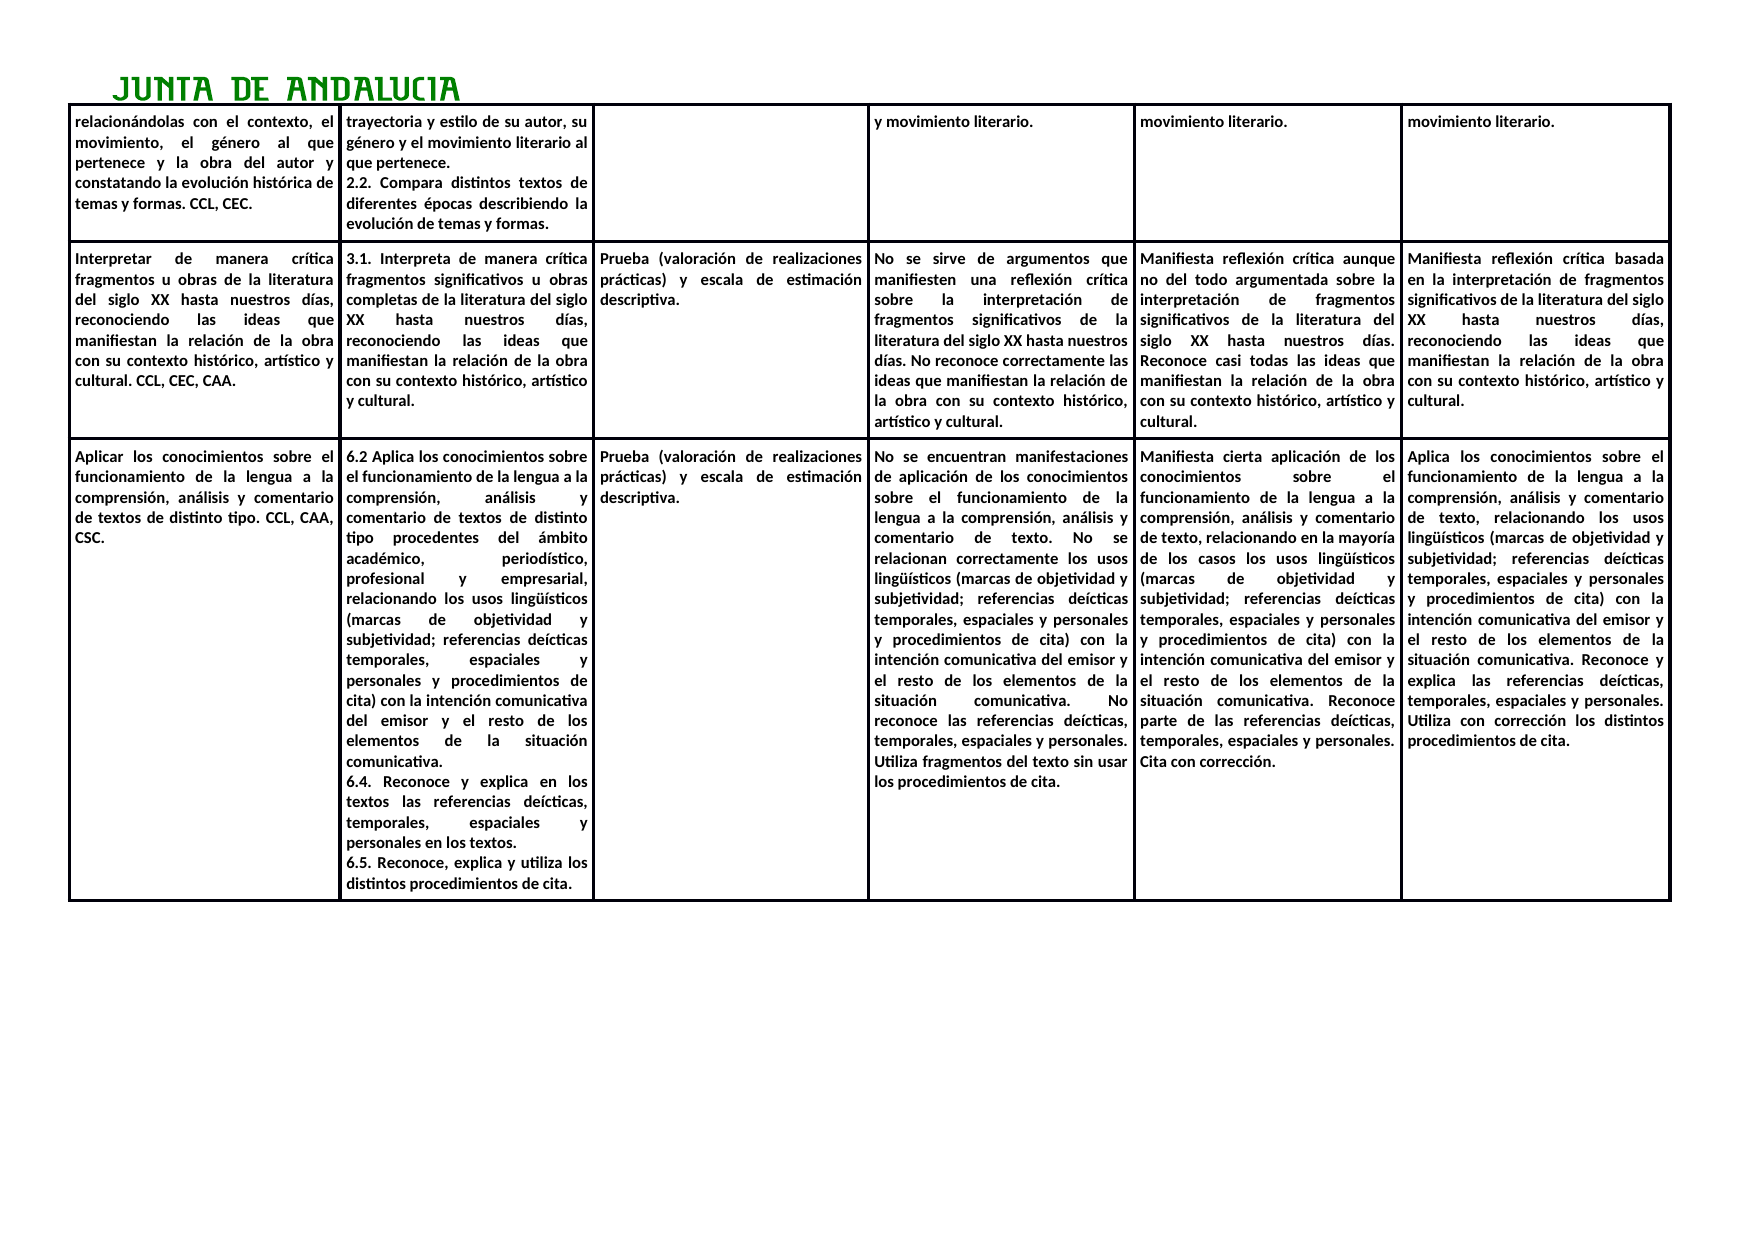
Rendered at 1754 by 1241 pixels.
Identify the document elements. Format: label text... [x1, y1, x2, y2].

table_cell Aplicar los conocimientos sobre el funcionamiento de la lengua a la comprensión, análisis y comentario de textos de distinto tipo. CCL, CAA, CSC. [71, 440, 338, 899]
table_cell Prueba (valoración de realizaciones prácticas) y escala de estimación descriptiva. [595, 243, 867, 437]
table_cell movimiento literario. [1136, 106, 1400, 239]
table_cell relacionándolas con el contexto, el movimiento, el género al que pertenece y la obra del autor y constatando la evolución histórica de temas y formas. CCL, CEC. [71, 106, 338, 239]
table_cell movimiento literario. [1403, 106, 1668, 239]
table_cell No se sirve de argumentos que manifiesten una reflexión crítica sobre la interpretación de fragmentos significativos de la literatura del siglo XX hasta nuestros días. No reconoce correctamente las ideas que manifiestan la relación de la obra con su contexto histórico, artístico y cultural. [870, 243, 1133, 437]
table_cell 6.2 Aplica los conocimientos sobre el funcionamiento de la lengua a la comprensión, análisis y comentario de textos de distinto tipo procedentes del ámbito académico, periodístico, profesional y empresarial, relacionando los usos lingüísticos (marcas de objetividad y subjetividad; referencias deícticas temporales, espaciales y personales y procedimientos de cita) con la intención comunicativa del emisor y el resto de los elementos de la situación comunicativa. 6.4. Reconoce y explica en los textos las referencias deícticas, temporales, espaciales y personales en los textos. 6.5. Reconoce, explica y utiliza los distintos procedimientos de cita. [342, 440, 592, 899]
table_cell 3.1. Interpreta de manera crítica fragmentos significativos u obras completas de la literatura del siglo XX hasta nuestros días, reconociendo las ideas que manifiestan la relación de la obra con su contexto histórico, artístico y cultural. [342, 243, 592, 437]
table_cell trayectoria y estilo de su autor, su género y el movimiento literario al que pertenece. 2.2. Compara distintos textos de diferentes épocas describiendo la evolución de temas y formas. [342, 106, 592, 239]
table_cell Aplica los conocimientos sobre el funcionamiento de la lengua a la comprensión, análisis y comentario de texto, relacionando los usos lingüísticos (marcas de objetividad y subjetividad; referencias deícticas temporales, espaciales y personales y procedimientos de cita) con la intención comunicativa del emisor y el resto de los elementos de la situación comunicativa. Reconoce y explica las referencias deícticas, temporales, espaciales y personales. Utiliza con corrección los distintos procedimientos de cita. [1403, 440, 1668, 899]
table_cell y movimiento literario. [870, 106, 1133, 239]
table_cell No se encuentran manifestaciones de aplicación de los conocimientos sobre el funcionamiento de la lengua a la comprensión, análisis y comentario de texto. No se relacionan correctamente los usos lingüísticos (marcas de objetividad y subjetividad; referencias deícticas temporales, espaciales y personales y procedimientos de cita) con la intención comunicativa del emisor y el resto de los elementos de la situación comunicativa. No reconoce las referencias deícticas, temporales, espaciales y personales. Utiliza fragmentos del texto sin usar los procedimientos de cita. [870, 440, 1133, 899]
table_cell [595, 106, 867, 239]
table_cell Manifiesta cierta aplicación de los conocimientos sobre el funcionamiento de la lengua a la comprensión, análisis y comentario de texto, relacionando en la mayoría de los casos los usos lingüísticos (marcas de objetividad y subjetividad; referencias deícticas temporales, espaciales y personales y procedimientos de cita) con la intención comunicativa del emisor y el resto de los elementos de la situación comunicativa. Reconoce parte de las referencias deícticas, temporales, espaciales y personales. Cita con corrección. [1136, 440, 1400, 899]
table_cell Interpretar de manera crítica fragmentos u obras de la literatura del siglo XX hasta nuestros días, reconociendo las ideas que manifiestan la relación de la obra con su contexto histórico, artístico y cultural. CCL, CEC, CAA. [71, 243, 338, 437]
table_cell Manifiesta reflexión crítica basada en la interpretación de fragmentos significativos de la literatura del siglo XX hasta nuestros días, reconociendo las ideas que manifiestan la relación de la obra con su contexto histórico, artístico y cultural. [1403, 243, 1668, 437]
table_cell Prueba (valoración de realizaciones prácticas) y escala de estimación descriptiva. [595, 440, 867, 899]
table_cell Manifiesta reflexión crítica aunque no del todo argumentada sobre la interpretación de fragmentos significativos de la literatura del siglo XX hasta nuestros días. Reconoce casi todas las ideas que manifiestan la relación de la obra con su contexto histórico, artístico y cultural. [1136, 243, 1400, 437]
